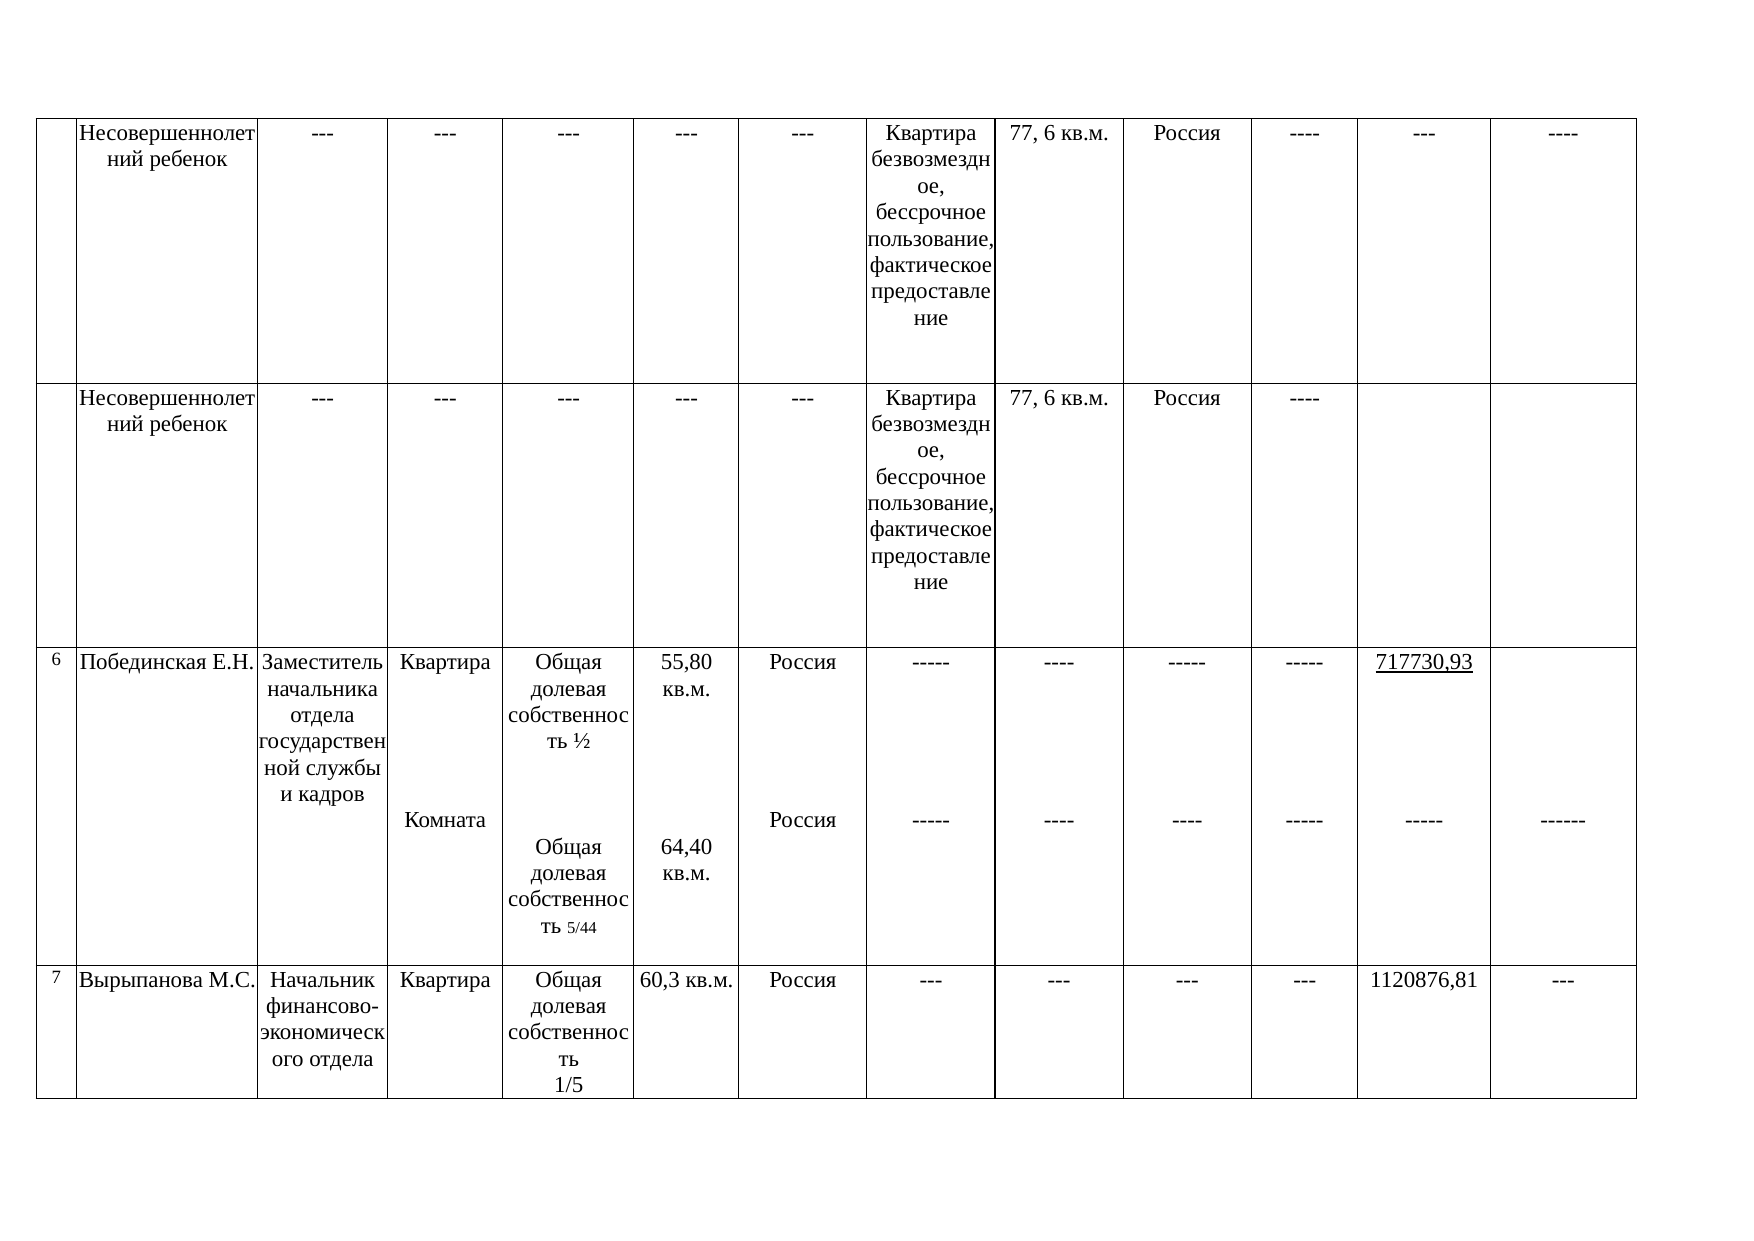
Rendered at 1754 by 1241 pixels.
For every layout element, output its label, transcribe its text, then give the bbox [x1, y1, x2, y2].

table_cell --- [258, 384, 387, 647]
table_cell --- [503, 384, 633, 647]
table_cell ----- ----- [1252, 648, 1357, 964]
table_cell --- [739, 119, 866, 383]
table_cell --- [1491, 966, 1636, 1097]
table_cell Общая долевая собственность ½ Общая долевая собственность 5/44 [503, 648, 633, 964]
table_cell --- [739, 384, 866, 647]
table_cell Вырыпанова М.С. [77, 966, 257, 1097]
table_cell Начальник финансово-экономического отдела [258, 966, 387, 1097]
table_cell ---- [1491, 119, 1636, 383]
table_cell [37, 384, 76, 647]
table_cell Побединская Е.Н. [77, 648, 257, 964]
table_cell --- [996, 966, 1123, 1097]
table_cell --- [388, 119, 502, 383]
table_cell Квартира [388, 966, 502, 1097]
table_cell Россия [739, 966, 866, 1097]
table_cell Квартира безвозмездное, бессрочное пользование, фактическое предоставление [867, 384, 994, 647]
table_cell ---- [1252, 119, 1357, 383]
table_cell Квартира безвозмездное, бессрочное пользование, фактическое предоставление [867, 119, 994, 383]
table_cell 7 [37, 966, 76, 1097]
table_cell Россия Россия [739, 648, 866, 964]
table_cell 77, 6 кв.м. [996, 119, 1123, 383]
table_cell Несовершеннолетний ребенок [77, 119, 257, 383]
table_cell Заместитель начальника отдела государственной службы и кадров [258, 648, 387, 964]
table_cell --- [867, 966, 994, 1097]
table_cell --- [634, 384, 738, 647]
table_cell --- [1358, 119, 1490, 383]
table_cell --- [258, 119, 387, 383]
table_cell 77, 6 кв.м. [996, 384, 1123, 647]
table_cell 717730,93 ----- [1358, 648, 1490, 964]
table_cell ---- [1252, 384, 1357, 647]
table_cell --- [503, 119, 633, 383]
table_cell 1120876,81 [1358, 966, 1490, 1097]
table_cell --- [1124, 966, 1251, 1097]
table_cell [37, 119, 76, 383]
table_cell ------ [1491, 648, 1636, 964]
table_cell ---- ---- [996, 648, 1123, 964]
table_cell --- [388, 384, 502, 647]
table_cell [1358, 384, 1490, 647]
table_cell Несовершеннолетний ребенок [77, 384, 257, 647]
table_cell 6 [37, 648, 76, 964]
table_cell ----- ---- [1124, 648, 1251, 964]
table_cell [1491, 384, 1636, 647]
table_cell Квартира Комната [388, 648, 502, 964]
table_cell Общая долевая собственность 1/5 [503, 966, 633, 1097]
table_cell --- [634, 119, 738, 383]
table_cell --- [1252, 966, 1357, 1097]
table_cell Россия [1124, 119, 1251, 383]
table_cell 60,3 кв.м. [634, 966, 738, 1097]
table_cell Россия [1124, 384, 1251, 647]
table_cell 55,80 кв.м. 64,40 кв.м. [634, 648, 738, 964]
table_cell ----- ----- [867, 648, 994, 964]
